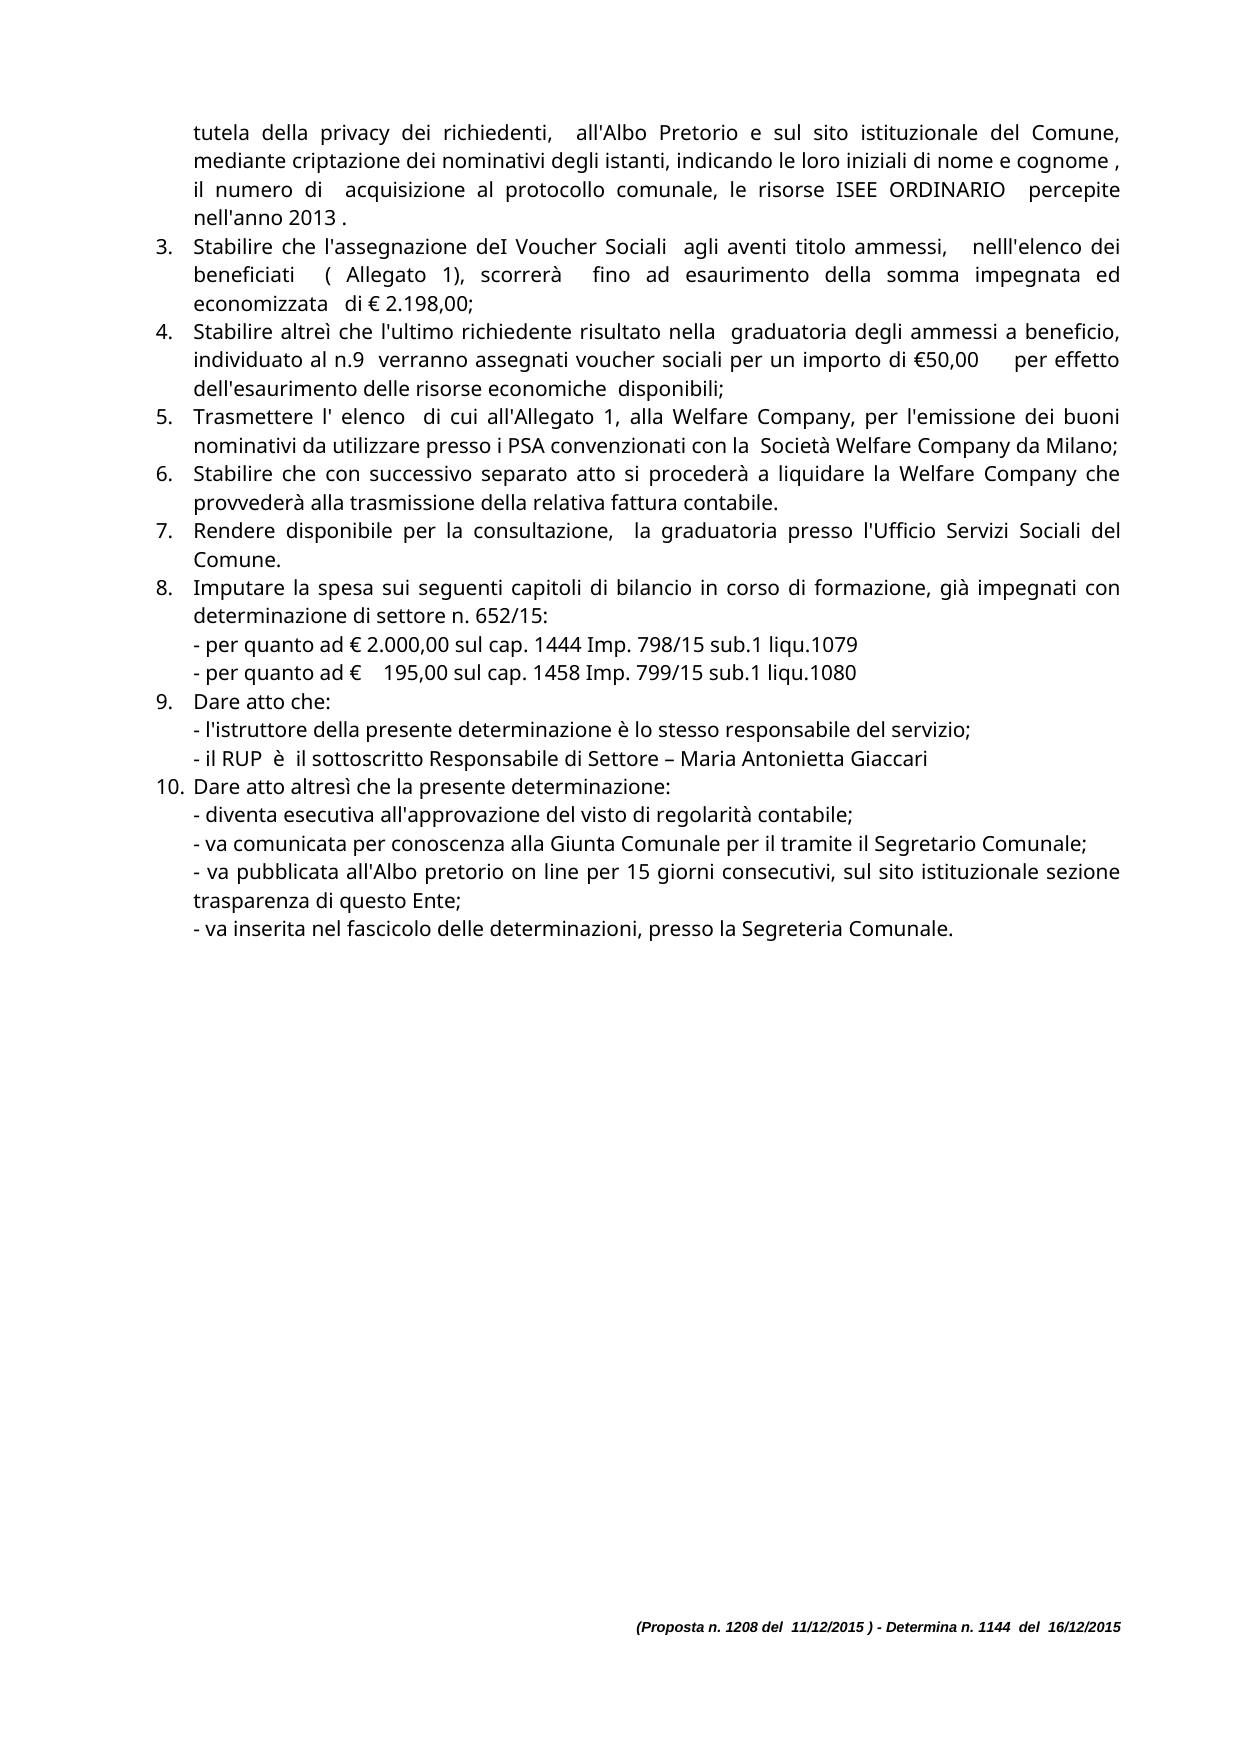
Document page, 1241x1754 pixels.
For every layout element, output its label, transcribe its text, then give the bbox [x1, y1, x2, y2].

list Stabilire che l'assegnazione deI Voucher Sociali agli aventi titolo ammessi, nelll'elenco dei beneficiati ( Allegato 1), scorrerà fino ad esaurimento della somma impegnata ed economizzata di € 2.198,00; [156, 232, 1122, 317]
list Stabilire che con successivo separato atto si procederà a liquidare la Welfare Company che provvederà alla trasmissione della relativa fattura contabile. [156, 459, 1122, 516]
list - va pubblicata all'Albo pretorio on line per 15 giorni consecutivi, sul sito istituzionale sezione trasparenza di questo Ente; [156, 857, 1122, 914]
list Trasmettere l' elenco di cui all'Allegato 1, alla Welfare Company, per l'emissione dei buoni nominativi da utilizzare presso i PSA convenzionati con la Società Welfare Company da Milano; [156, 402, 1122, 459]
list - per quanto ad € 195,00 sul cap. 1458 Imp. 799/15 sub.1 liqu.1080 [156, 658, 1122, 687]
list - va inserita nel fascicolo delle determinazioni, presso la Segreteria Comunale. [156, 914, 1122, 943]
list Dare atto che: [156, 687, 1122, 715]
list tutela della privacy dei richiedenti, all'Albo Pretorio e sul sito istituzionale del Comune, mediante criptazione dei nominativi degli istanti, indicando le loro iniziali di nome e cognome , il numero di acquisizione al protocollo comunale, le risorse ISEE ORDINARIO percepite nell'anno 2013 . [156, 118, 1122, 232]
list - l'istruttore della presente determinazione è lo stesso responsabile del servizio; [156, 715, 1122, 744]
list Imputare la spesa sui seguenti capitoli di bilancio in corso di formazione, già impegnati con determinazione di settore n. 652/15: [156, 573, 1122, 630]
list Dare atto altresì che la presente determinazione: [156, 772, 1122, 801]
list - diventa esecutiva all'approvazione del visto di regolarità contabile; [156, 801, 1122, 829]
list Stabilire altreì che l'ultimo richiedente risultato nella graduatoria degli ammessi a beneficio, individuato al n.9 verranno assegnati voucher sociali per un importo di €50,00 per effetto dell'esaurimento delle risorse economiche disponibili; [156, 317, 1122, 402]
list - il RUP è il sottoscritto Responsabile di Settore – Maria Antonietta Giaccari [156, 744, 1122, 772]
list - va comunicata per conoscenza alla Giunta Comunale per il tramite il Segretario Comunale; [156, 829, 1122, 857]
list Rendere disponibile per la consultazione, la graduatoria presso l'Ufficio Servizi Sociali del Comune. [156, 516, 1122, 573]
list - per quanto ad € 2.000,00 sul cap. 1444 Imp. 798/15 sub.1 liqu.1079 [156, 630, 1122, 658]
